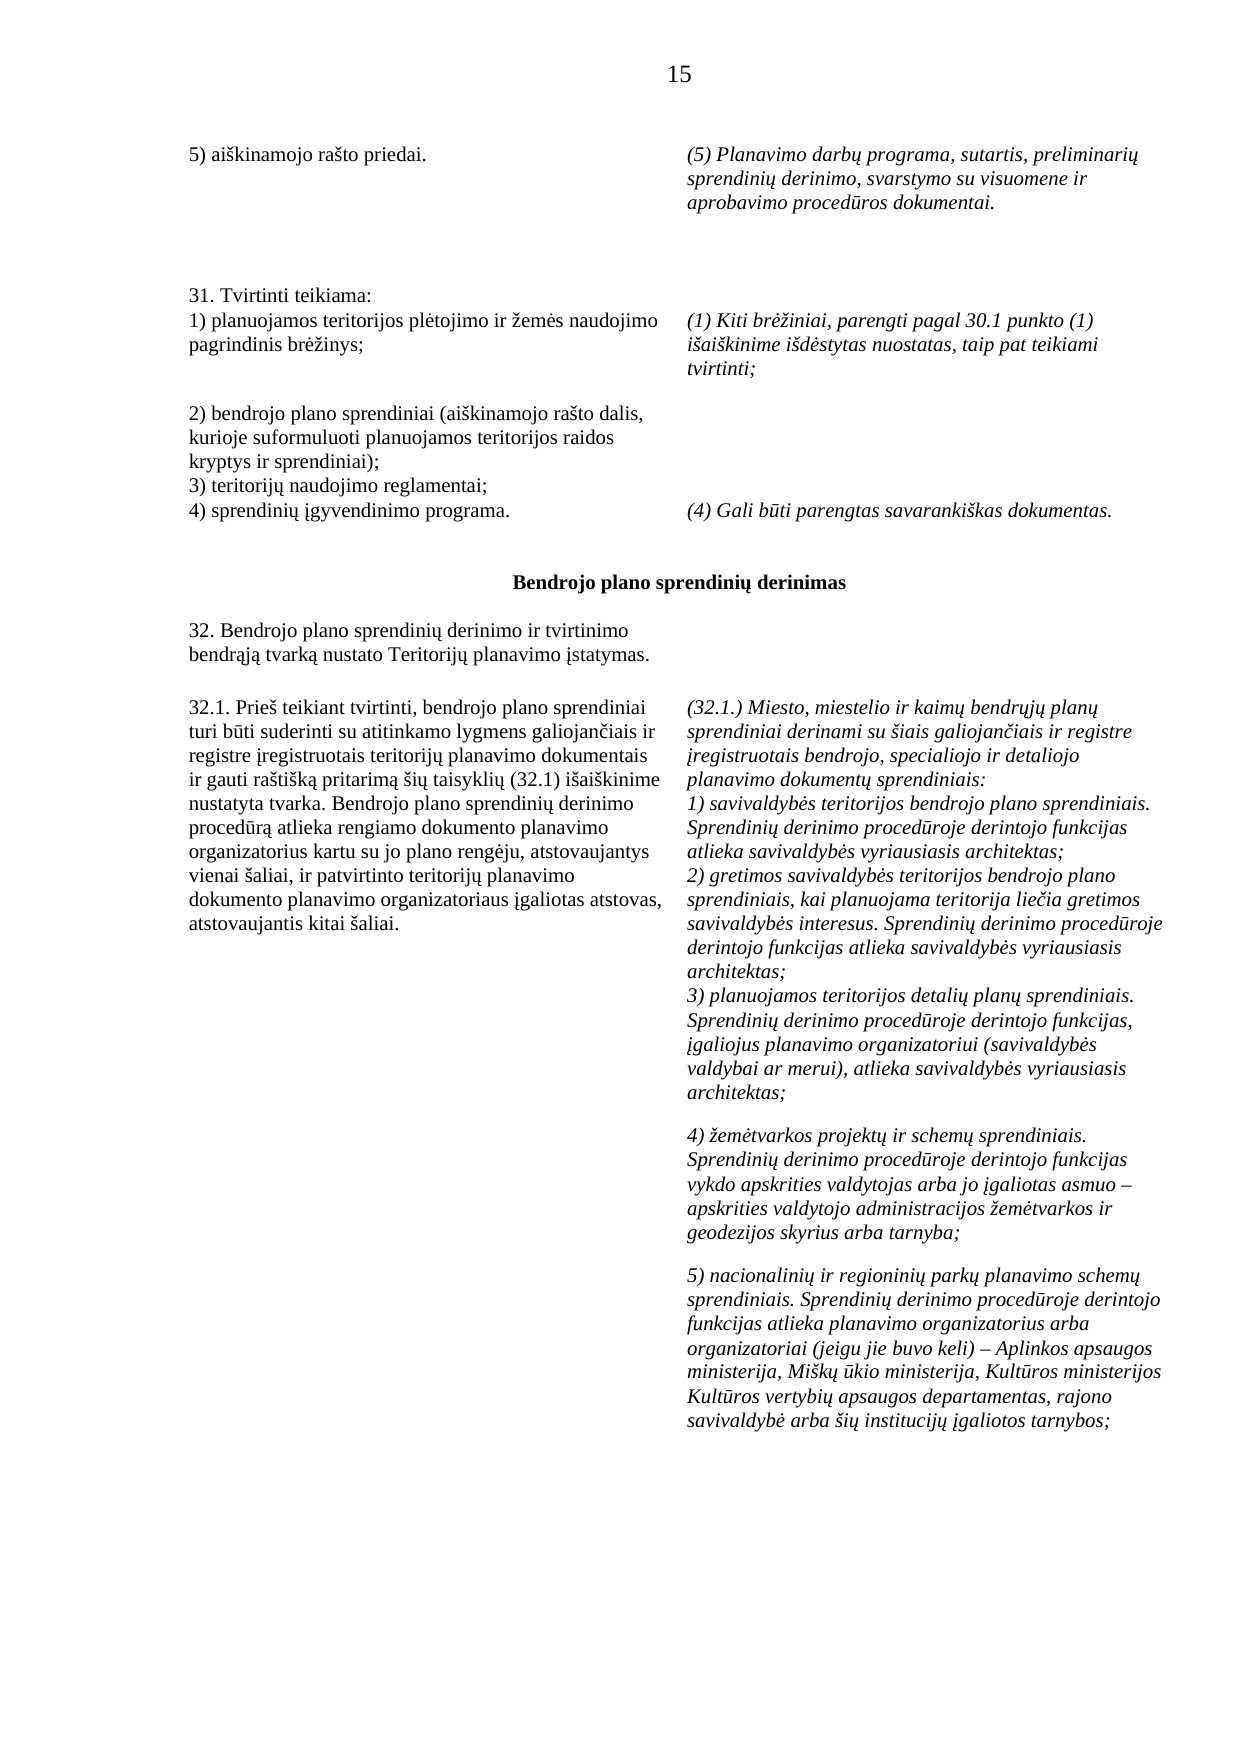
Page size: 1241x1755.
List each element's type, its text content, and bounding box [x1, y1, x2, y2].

table_cell 32.1. Prieš teikiant tvirtinti, bendrojo plano sprendiniai turi būti suderinti su atitinkamo lygmens galiojančiais ir registre įregistruotais teritorijų planavimo dokumentais ir gauti raštišką pritarimą šių taisyklių (32.1) išaiškinime nustatyta tvarka. Bendrojo plano sprendinių derinimo procedūrą atlieka rengiamo dokumento planavimo organizatorius kartu su jo plano rengėju, atstovaujantys vienai šaliai, ir patvirtinto teritorijų planavimo dokumento planavimo organizatoriaus įgaliotas atstovas, atstovaujantis kitai šaliai. [177, 695, 676, 1543]
table_cell 4) sprendinių įgyvendinimo programa. [177, 498, 676, 546]
table_cell [676, 618, 1181, 666]
table_cell [676, 546, 1181, 570]
table_cell (5) Planavimo darbų programa, sutartis, preliminarių sprendinių derinimo, svarstymo su visuomene ir aprobavimo procedūros dokumentai. [676, 142, 1181, 259]
table_cell [676, 284, 1181, 307]
table_cell 4) žemėtvarkos projektų ir schemų sprendiniais. Sprendinių derinimo procedūroje derintojo funkcijas vykdo apskrities valdytojas arba jo įgaliotas asmuo – apskrities valdytojo administracijos žemėtvarkos ir geodezijos skyrius arba tarnyba; [676, 1123, 1181, 1263]
table_cell [676, 666, 1181, 695]
table_cell (4) Gali būti parengtas savarankiškas dokumentas. [676, 498, 1181, 546]
table_cell [676, 594, 1181, 618]
table_cell 5) aiškinamojo rašto priedai. [177, 142, 676, 259]
table_cell Bendrojo plano sprendinių derinimas [177, 570, 1181, 594]
table_cell [676, 118, 1181, 142]
table_cell 1) planuojamos teritorijos plėtojimo ir žemės naudojimo pagrindinis brėžinys; [177, 308, 676, 401]
table_cell [676, 401, 1181, 473]
table_cell 3) teritorijų naudojimo reglamentai; [177, 474, 676, 497]
table_cell [177, 118, 676, 142]
table_cell 32. Bendrojo plano sprendinių derinimo ir tvirtinimo bendrąją tvarką nustato Teritorijų planavimo įstatymas. [177, 618, 676, 666]
table_cell [177, 594, 676, 618]
table_cell (1) Kiti brėžiniai, parengti pagal 30.1 punkto (1) išaiškinime išdėstytas nuostatas, taip pat teikiami tvirtinti; [676, 308, 1181, 401]
table_cell [177, 546, 676, 570]
table_cell [177, 259, 676, 283]
table_cell 2) bendrojo plano sprendiniai (aiškinamojo rašto dalis, kurioje suformuluoti planuojamos teritorijos raidos kryptys ir sprendiniai); [177, 401, 676, 473]
table_cell [177, 666, 676, 695]
table_cell [676, 474, 1181, 497]
table_cell 3) planuojamos teritorijos detalių planų sprendiniais. Sprendinių derinimo procedūroje derintojo funkcijas, įgaliojus planavimo organizatoriui (savivaldybės valdybai ar merui), atlieka savivaldybės vyriausiasis architektas; [676, 984, 1181, 1123]
table_cell [676, 259, 1181, 283]
table_cell 31. Tvirtinti teikiama: [177, 284, 676, 307]
table_cell (32.1.) Miesto, miestelio ir kaimų bendrųjų planų sprendiniai derinami su šiais galiojančiais ir registre įregistruotais bendrojo, specialiojo ir detaliojo planavimo dokumentų sprendiniais: 1) savivaldybės teritorijos bendrojo plano sprendiniais. Sprendinių derinimo procedūroje derintojo funkcijas atlieka savivaldybės vyriausiasis architektas; 2) gretimos savivaldybės teritorijos bendrojo plano sprendiniais, kai planuojama teritorija liečia gretimos savivaldybės interesus. Sprendinių derinimo procedūroje derintojo funkcijas atlieka savivaldybės vyriausiasis architektas; [676, 695, 1181, 983]
table_cell 5) nacionalinių ir regioninių parkų planavimo schemų sprendiniais. Sprendinių derinimo procedūroje derintojo funkcijas atlieka planavimo organizatorius arba organizatoriai (jeigu jie buvo keli) – Aplinkos apsaugos ministerija, Miškų ūkio ministerija, Kultūros ministerijos Kultūros vertybių apsaugos departamentas, rajono savivaldybė arba šių institucijų įgaliotos tarnybos; [676, 1263, 1181, 1543]
